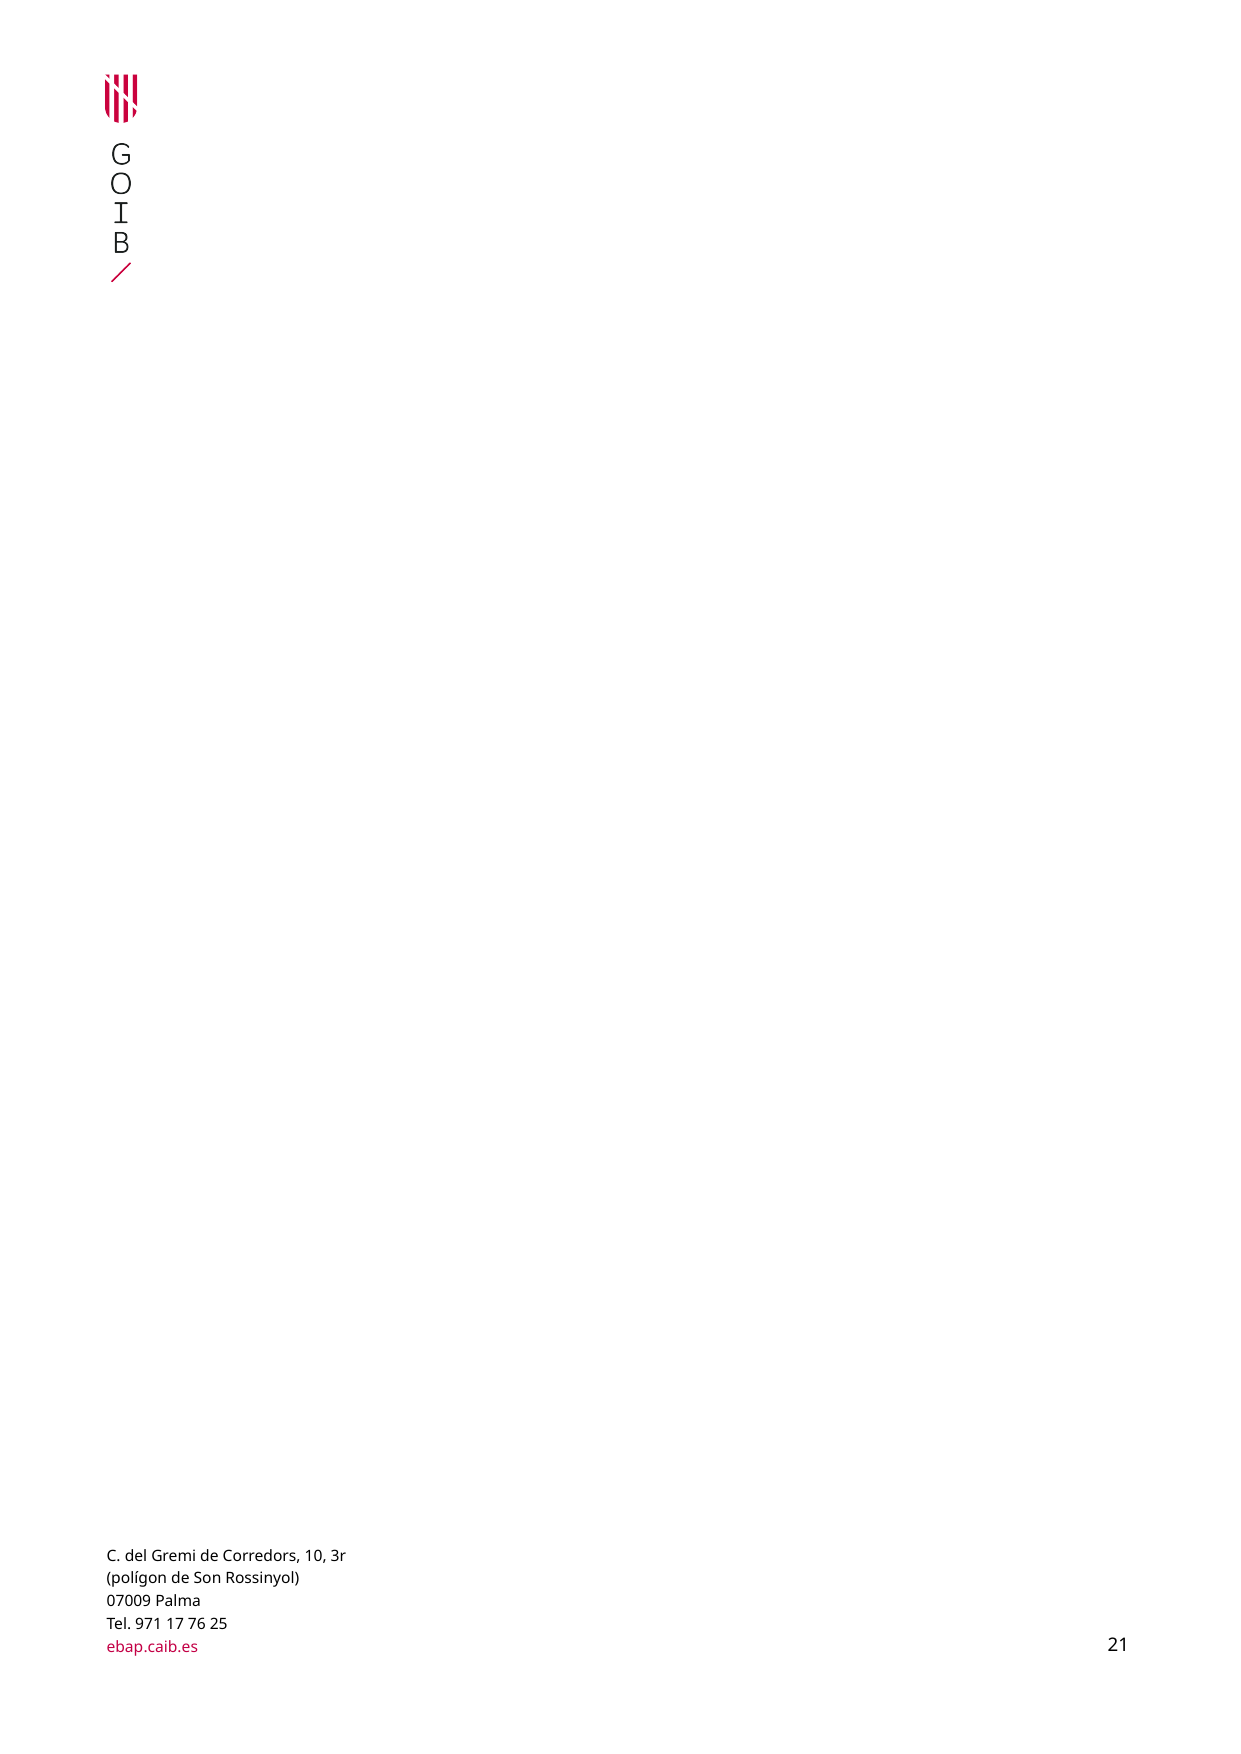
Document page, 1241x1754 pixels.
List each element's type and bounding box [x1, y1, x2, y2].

picture [76, 51, 166, 313]
